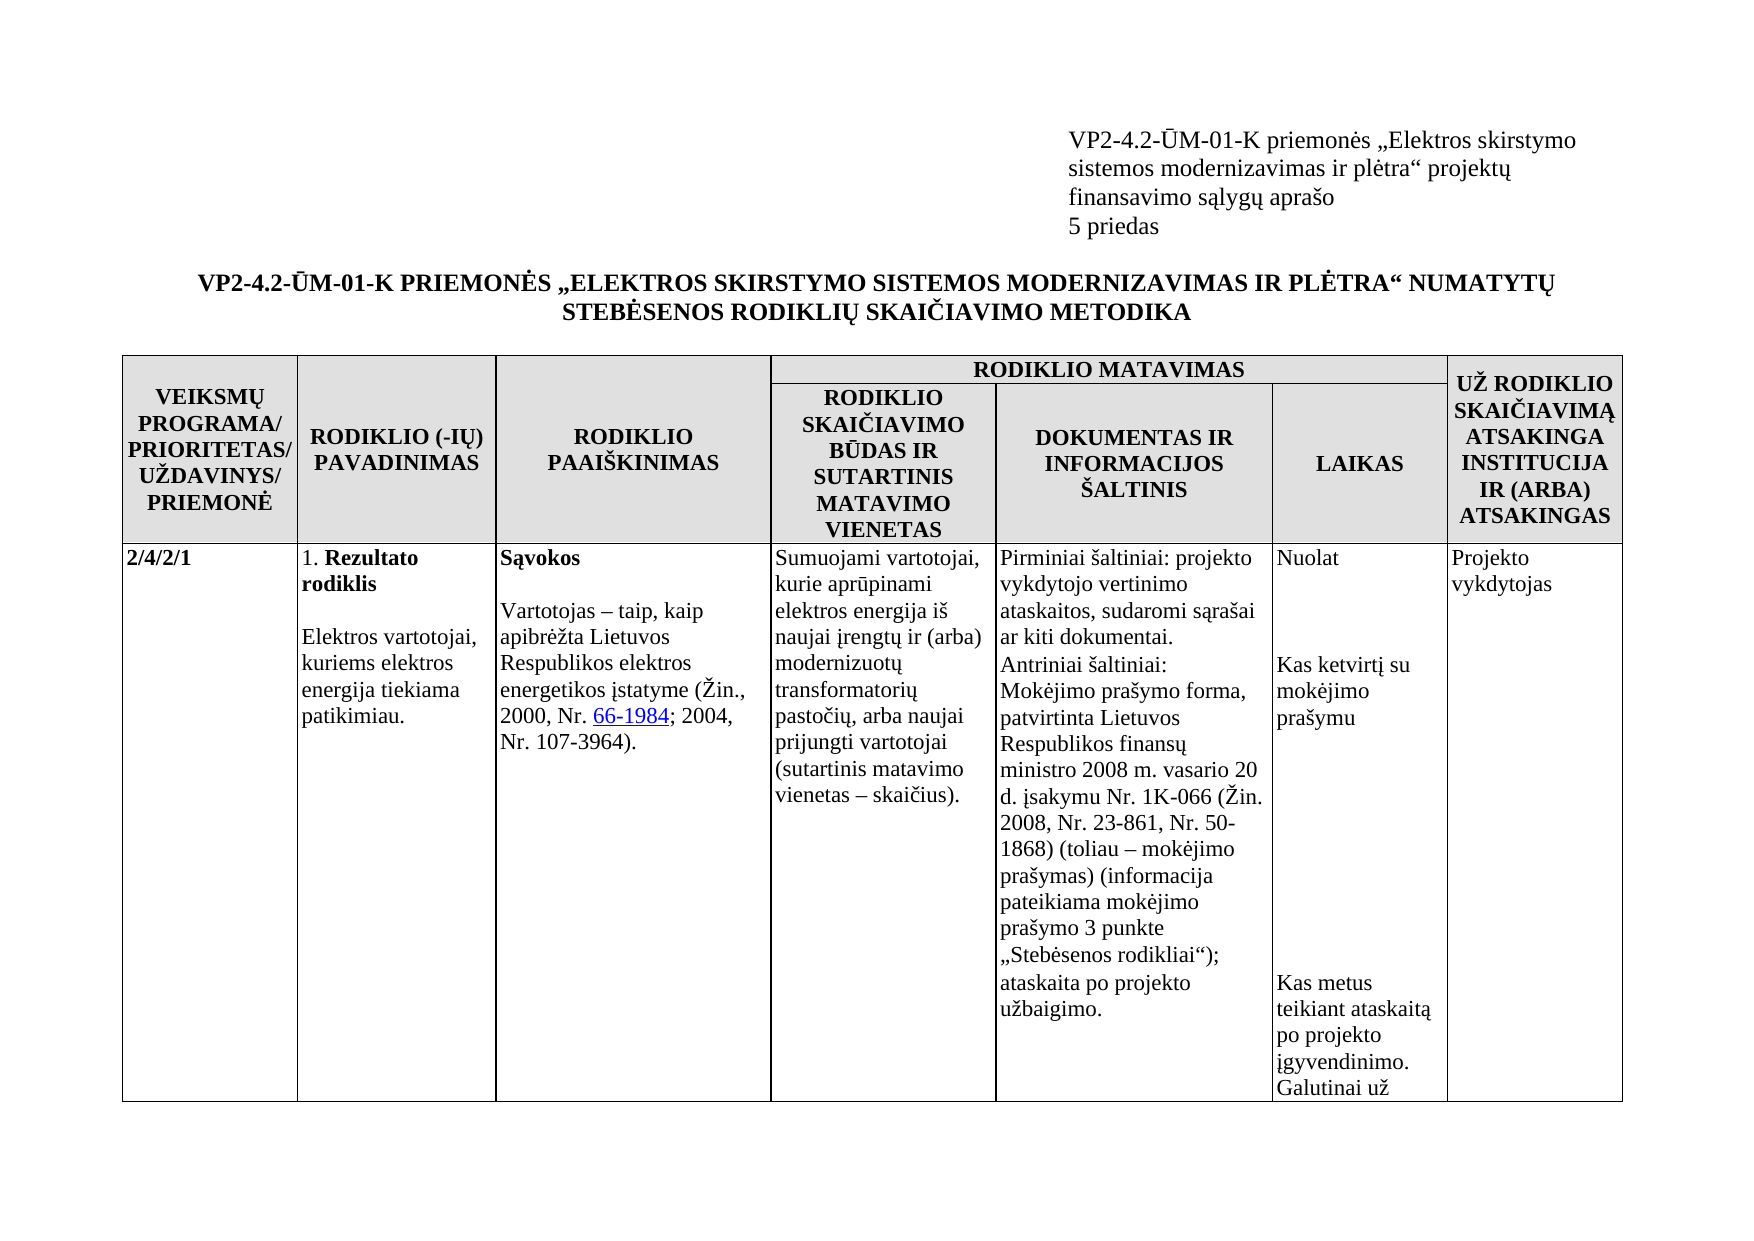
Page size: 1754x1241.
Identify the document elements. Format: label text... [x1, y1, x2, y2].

table_cell Sąvokos Vartotojas – taip, kaip apibrėžta Lietuvos Respublikos elektros energetikos įstatyme (Žin., 2000, Nr. 66-1984; 2004, Nr. 107-3964). [497, 544, 770, 1101]
table_cell Kas metus teikiant ataskaitą po projekto įgyvendinimo. Galutinai už [1273, 967, 1447, 1101]
text VP2-4.2-ŪM-01-K priemonės „Elektros skirstymo [1068, 125, 1635, 153]
table_cell Projekto vykdytojas [1448, 544, 1622, 1101]
text sistemos modernizavimas ir plėtra“ projektų [1068, 153, 1635, 182]
table_cell 2/4/2/1 [123, 544, 297, 1101]
table_header UŽ RODIKLIO SKAIČIAVIMĄ ATSAKINGA INSTITUCIJA IR (ARBA) ATSAKINGAS [1448, 356, 1622, 542]
text finansavimo sąlygų aprašo [1068, 182, 1635, 211]
table_header VEIKSMŲ PROGRAMA/ PRIORITETAS/ UŽDAVINYS/ PRIEMONĖ [123, 356, 297, 542]
table_cell DOKUMENTAS IR INFORMACIJOS ŠALTINIS [997, 384, 1272, 542]
table_cell LAIKAS [1273, 384, 1447, 542]
table_header RODIKLIO MATAVIMAS [772, 356, 1447, 383]
table_cell Nuolat [1273, 544, 1447, 649]
table_cell Antriniai šaltiniai: Mokėjimo prašymo forma, patvirtinta Lietuvos Respublikos finansų ministro 2008 m. vasario 20 d. įsakymu Nr. 1K-066 (Žin. 2008, Nr. 23-861, Nr. 50-1868) (toliau – mokėjimo prašymas) (informacija pateikiama mokėjimo prašymo 3 punkte „Stebėsenos rodikliai“); [997, 649, 1272, 967]
table_cell ataskaita po projekto užbaigimo. [997, 967, 1272, 1101]
table_cell 1. Rezultato rodiklis Elektros vartotojai, kuriems elektros energija tiekiama patikimiau. [298, 544, 495, 1101]
table_header RODIKLIO (-IŲ) PAVADINIMAS [298, 356, 495, 542]
table_cell Kas ketvirtį su mokėjimo prašymu [1273, 649, 1447, 967]
table_cell Pirminiai šaltiniai: projekto vykdytojo vertinimo ataskaitos, sudaromi sąrašai ar kiti dokumentai. [997, 544, 1272, 649]
text VP2-4.2-ŪM-01-K PRIEMONĖS „ELEKTROS SKIRSTYMO SISTEMOS MODERNIZAVIMAS IR PLĖTRA“ NUMATYTŲ STEBĖSENOS RODIKLIŲ SKAIČIAVIMO METODIKA [118, 268, 1635, 326]
table_header RODIKLIO PAAIŠKINIMAS [497, 356, 770, 542]
text 5 priedas [1068, 211, 1635, 240]
table_cell RODIKLIO SKAIČIAVIMO BŪDAS IR SUTARTINIS MATAVIMO VIENETAS [772, 384, 995, 542]
table_cell Sumuojami vartotojai, kurie aprūpinami elektros energija iš naujai įrengtų ir (arba) modernizuotų transformatorių pastočių, arba naujai prijungti vartotojai (sutartinis matavimo vienetas – skaičius). [772, 544, 995, 1101]
